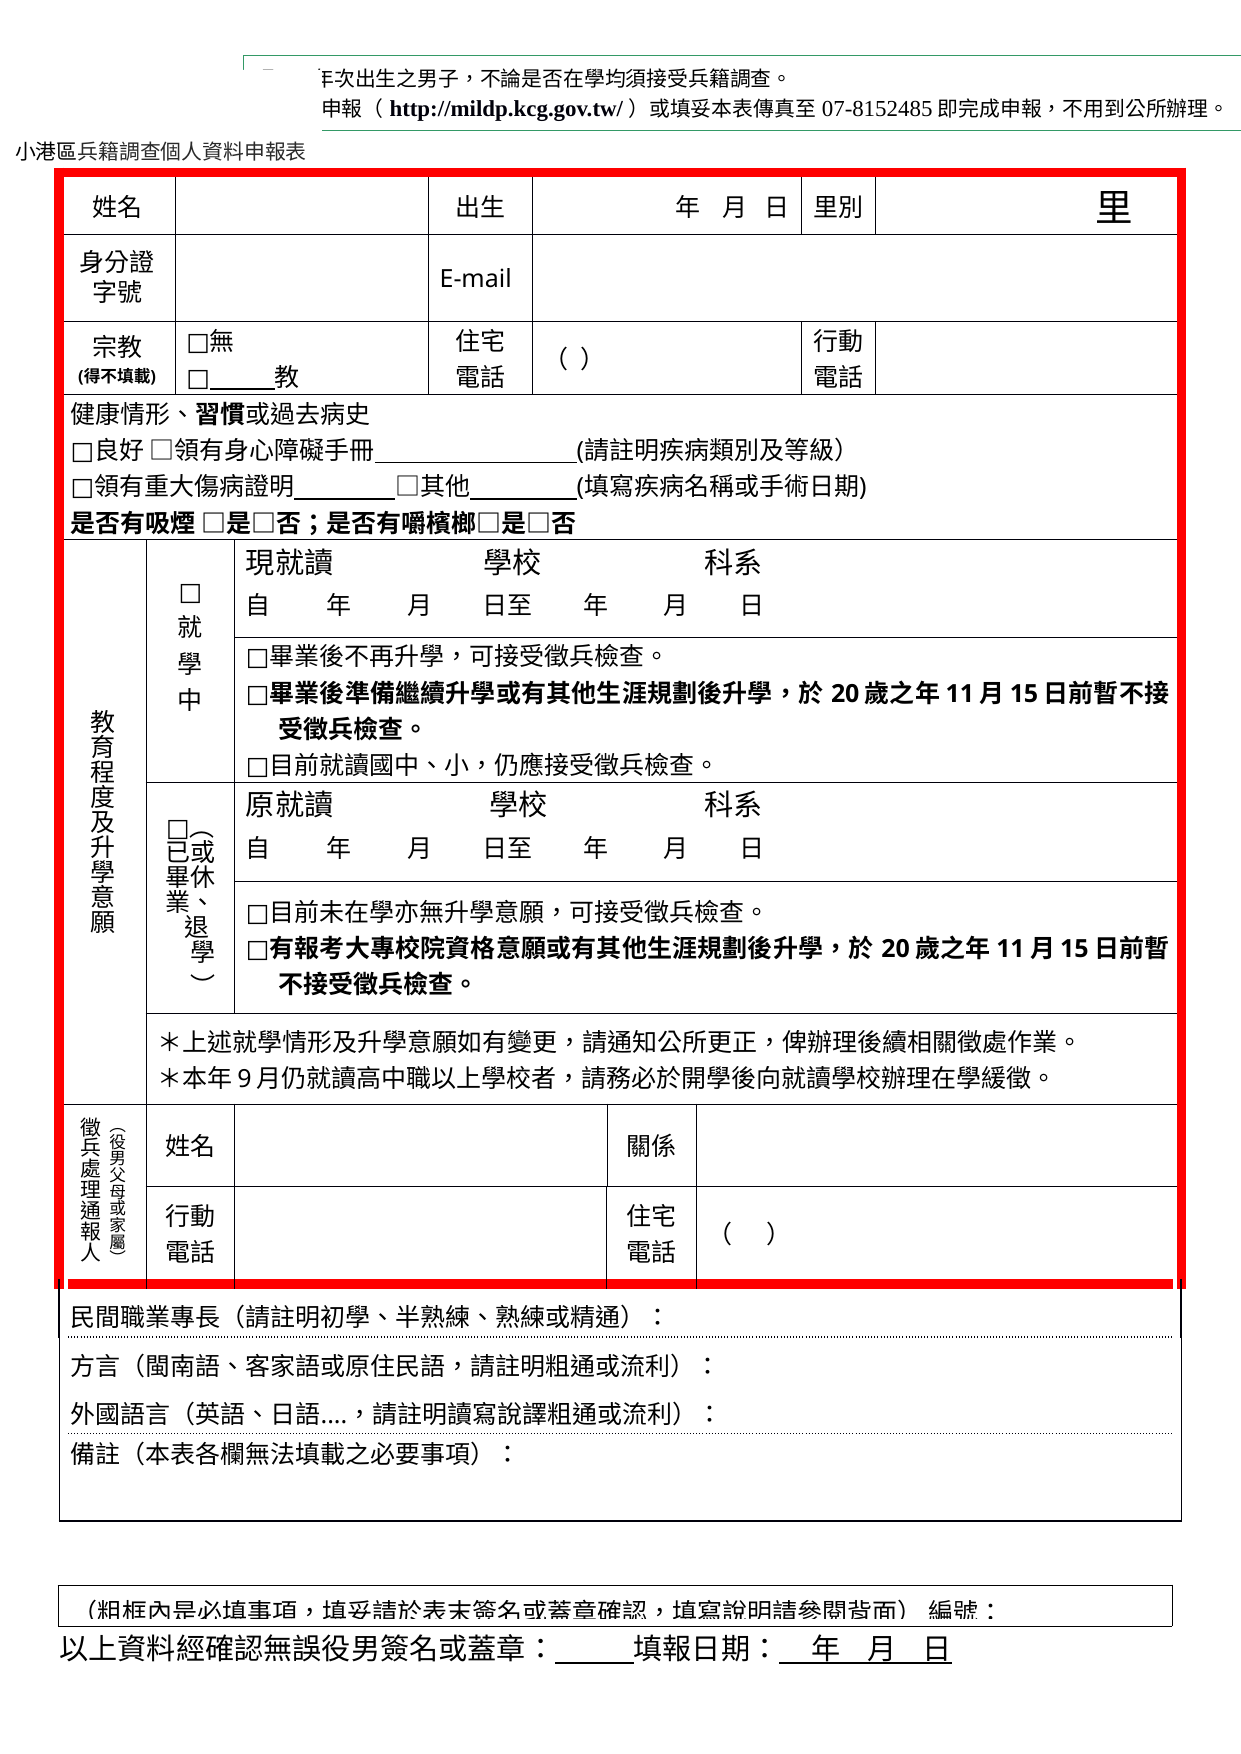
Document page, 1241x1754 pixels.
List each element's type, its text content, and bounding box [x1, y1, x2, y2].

table_cell 行動 電話 [147, 1187, 234, 1279]
table_cell □ 就 學 中 [147, 540, 234, 782]
table_cell （ ） [697, 1187, 1177, 1279]
table_cell [876, 322, 1177, 394]
table_cell [235, 1105, 607, 1186]
table_header 姓名 [64, 177, 175, 233]
table_cell □無 □ 教 [176, 322, 428, 394]
table_header [176, 177, 428, 233]
table_cell [235, 1187, 606, 1279]
table_header 出生 [429, 177, 532, 233]
table_cell □畢業後不再升學，可接受徵兵檢查。 □畢業後準備繼續升學或有其他生涯規劃後升學，於20歲之年11月15日前暫不接受徵兵檢查。 □目前就讀國中、小，仍應接受徵兵檢查。 [235, 638, 1177, 782]
table_cell 健康情形、習慣或過去病史 □良好 □領有身心障礙手冊 (請註明疾病類別及等級） □領有重大傷病證明 □其他 (填寫疾病名稱或手術日期) 是否有吸煙 □是□否；是否有嚼檳榔□是□否 [64, 395, 1177, 539]
table_header 年 月 日 [533, 177, 801, 233]
table_cell （役男父母或家屬） 徵兵處理通報人 [64, 1105, 146, 1279]
table_cell [533, 235, 1177, 321]
table_cell 姓名 [147, 1105, 234, 1186]
table_cell □︵ 已或 畢休 業、 退 學 ︶ [147, 783, 234, 1013]
table_cell ＊上述就學情形及升學意願如有變更，請通知公所更正，俾辦理後續相關徵處作業。 ＊本年9月仍就讀高中職以上學校者，請務必於開學後向就讀學校辦理在學緩徵。 [147, 1014, 1177, 1103]
text （粗框內是必填事項，填妥請於表末簽名或蓋章確認，填寫說明請參閱背面） 編號： [73, 1592, 1157, 1618]
table_cell □目前未在學亦無升學意願，可接受徵兵檢查。 □有報考大專校院資格意願或有其他生涯規劃後升學，於20歲之年11月15日前暫不接受徵兵檢查。 [235, 882, 1177, 1013]
table_cell 方言（閩南語、客家語或原住民語，請註明粗通或流利）： 外國語言（英語、日語....，請註明讀寫說譯粗通或流利）： [60, 1336, 1181, 1433]
table_cell 行動 電話 [802, 322, 875, 394]
table_cell E-mail [429, 235, 532, 321]
table_header 里 [876, 177, 1177, 233]
table_cell 宗教 (得不填載) [64, 322, 175, 394]
table_cell 身分證 字號 [64, 235, 175, 321]
table_cell 原就讀 學校 科系 自 年 月 日至 年 月 日 [235, 783, 1177, 881]
table_cell 住宅 電話 [429, 322, 532, 394]
table_cell 備註（本表各欄無法填載之必要事項）： [60, 1433, 1181, 1520]
table_cell 現就讀 學校 科系 自 年 月 日至 年 月 日 [235, 540, 1177, 636]
text 以上資料經確認無誤役男簽名或蓋章： 填報日期： 年 月 日 [59, 1621, 1181, 1669]
table_cell 教育程度及升學意願 [64, 540, 146, 1103]
table_cell 住宅 電話 [607, 1187, 696, 1279]
table_cell [176, 235, 428, 321]
table_cell [697, 1105, 1177, 1186]
table_cell 民間職業專長（請註明初學、半熟練、熟練或精通）： [60, 1279, 1180, 1336]
table_cell （ ） [533, 322, 801, 394]
table_cell 關係 [608, 1105, 696, 1186]
table_header 里別 [802, 177, 875, 233]
